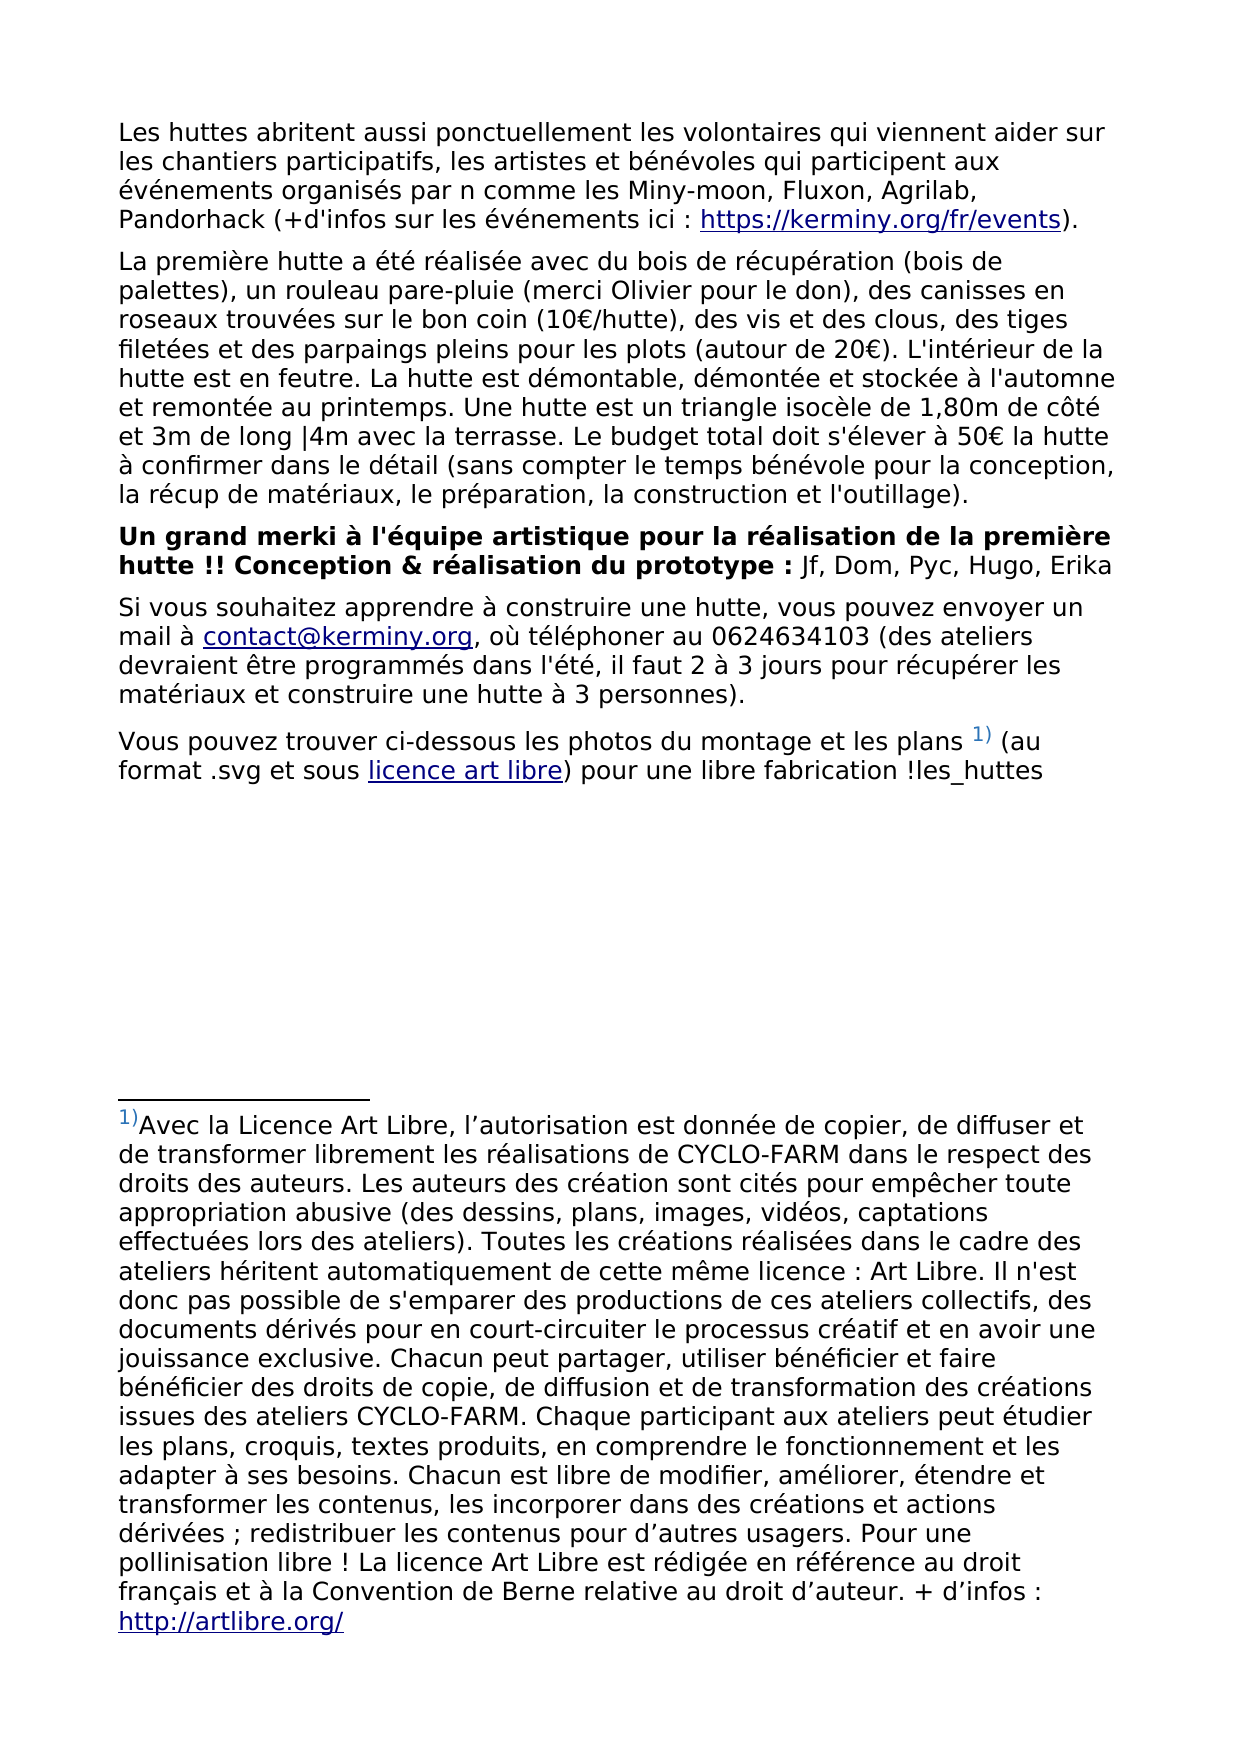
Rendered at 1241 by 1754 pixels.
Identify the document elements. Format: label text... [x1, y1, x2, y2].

text Si vous souhaitez apprendre à construire une hutte, vous pouvez envoyer un mail à contact@kerminy.org, où téléphoner au 0624634103 (des ateliers devraient être programmés dans l'été, il faut 2 à 3 jours pour récupérer les matériaux et construire une hutte à 3 personnes). [118, 593, 1122, 710]
text Un grand merki à l'équipe artistique pour la réalisation de la première hutte !! Conception & réalisation du prototype : Jf, Dom, Pyc, Hugo, Erika [118, 522, 1122, 581]
text Les huttes abritent aussi ponctuellement les volontaires qui viennent aider sur les chantiers participatifs, les artistes et bénévoles qui participent aux événements organisés par n comme les Miny-moon, Fluxon, Agrilab, Pandorhack (+d'infos sur les événements ici : https://kerminy.org/fr/events). [118, 118, 1122, 235]
text Avec la Licence Art Libre, l’autorisation est donnée de copier, de diffuser et de transformer librement les réalisations de CYCLO-FARM dans le respect des droits des auteurs. Les auteurs des création sont cités pour empêcher toute appropriation abusive (des dessins, plans, images, vidéos, captations effectuées lors des ateliers). Toutes les créations réalisées dans le cadre des ateliers héritent automatiquement de cette même licence : Art Libre. Il n'est donc pas possible de s'emparer des productions de ces ateliers collectifs, des documents dérivés pour en court-circuiter le processus créatif et en avoir une jouissance exclusive. Chacun peut partager, utiliser bénéficier et faire bénéficier des droits de copie, de diffusion et de transformation des créations issues des ateliers CYCLO-FARM. Chaque participant aux ateliers peut étudier les plans, croquis, textes produits, en comprendre le fonctionnement et les adapter à ses besoins. Chacun est libre de modifier, améliorer, étendre et transformer les contenus, les incorporer dans des créations et actions dérivées ; redistribuer les contenus pour d’autres usagers. Pour une pollinisation libre ! La licence Art Libre est rédigée en référence au droit français et à la Convention de Berne relative au droit d’auteur. + d’infos : http://artlibre.org/ [118, 1106, 1122, 1636]
text La première hutte a été réalisée avec du bois de récupération (bois de palettes), un rouleau pare-pluie (merci Olivier pour le don), des canisses en roseaux trouvées sur le bon coin (10€/hutte), des vis et des clous, des tiges filetées et des parpaings pleins pour les plots (autour de 20€). L'intérieur de la hutte est en feutre. La hutte est démontable, démontée et stockée à l'automne et remontée au printemps. Une hutte est un triangle isocèle de 1,80m de côté et 3m de long |4m avec la terrasse. Le budget total doit s'élever à 50€ la hutte à confirmer dans le détail (sans compter le temps bénévole pour la conception, la récup de matériaux, le préparation, la construction et l'outillage). [118, 247, 1122, 510]
text Vous pouvez trouver ci-dessous les photos du montage et les plans (au format .svg et sous licence art libre) pour une libre fabrication !les_huttes [118, 722, 1122, 786]
